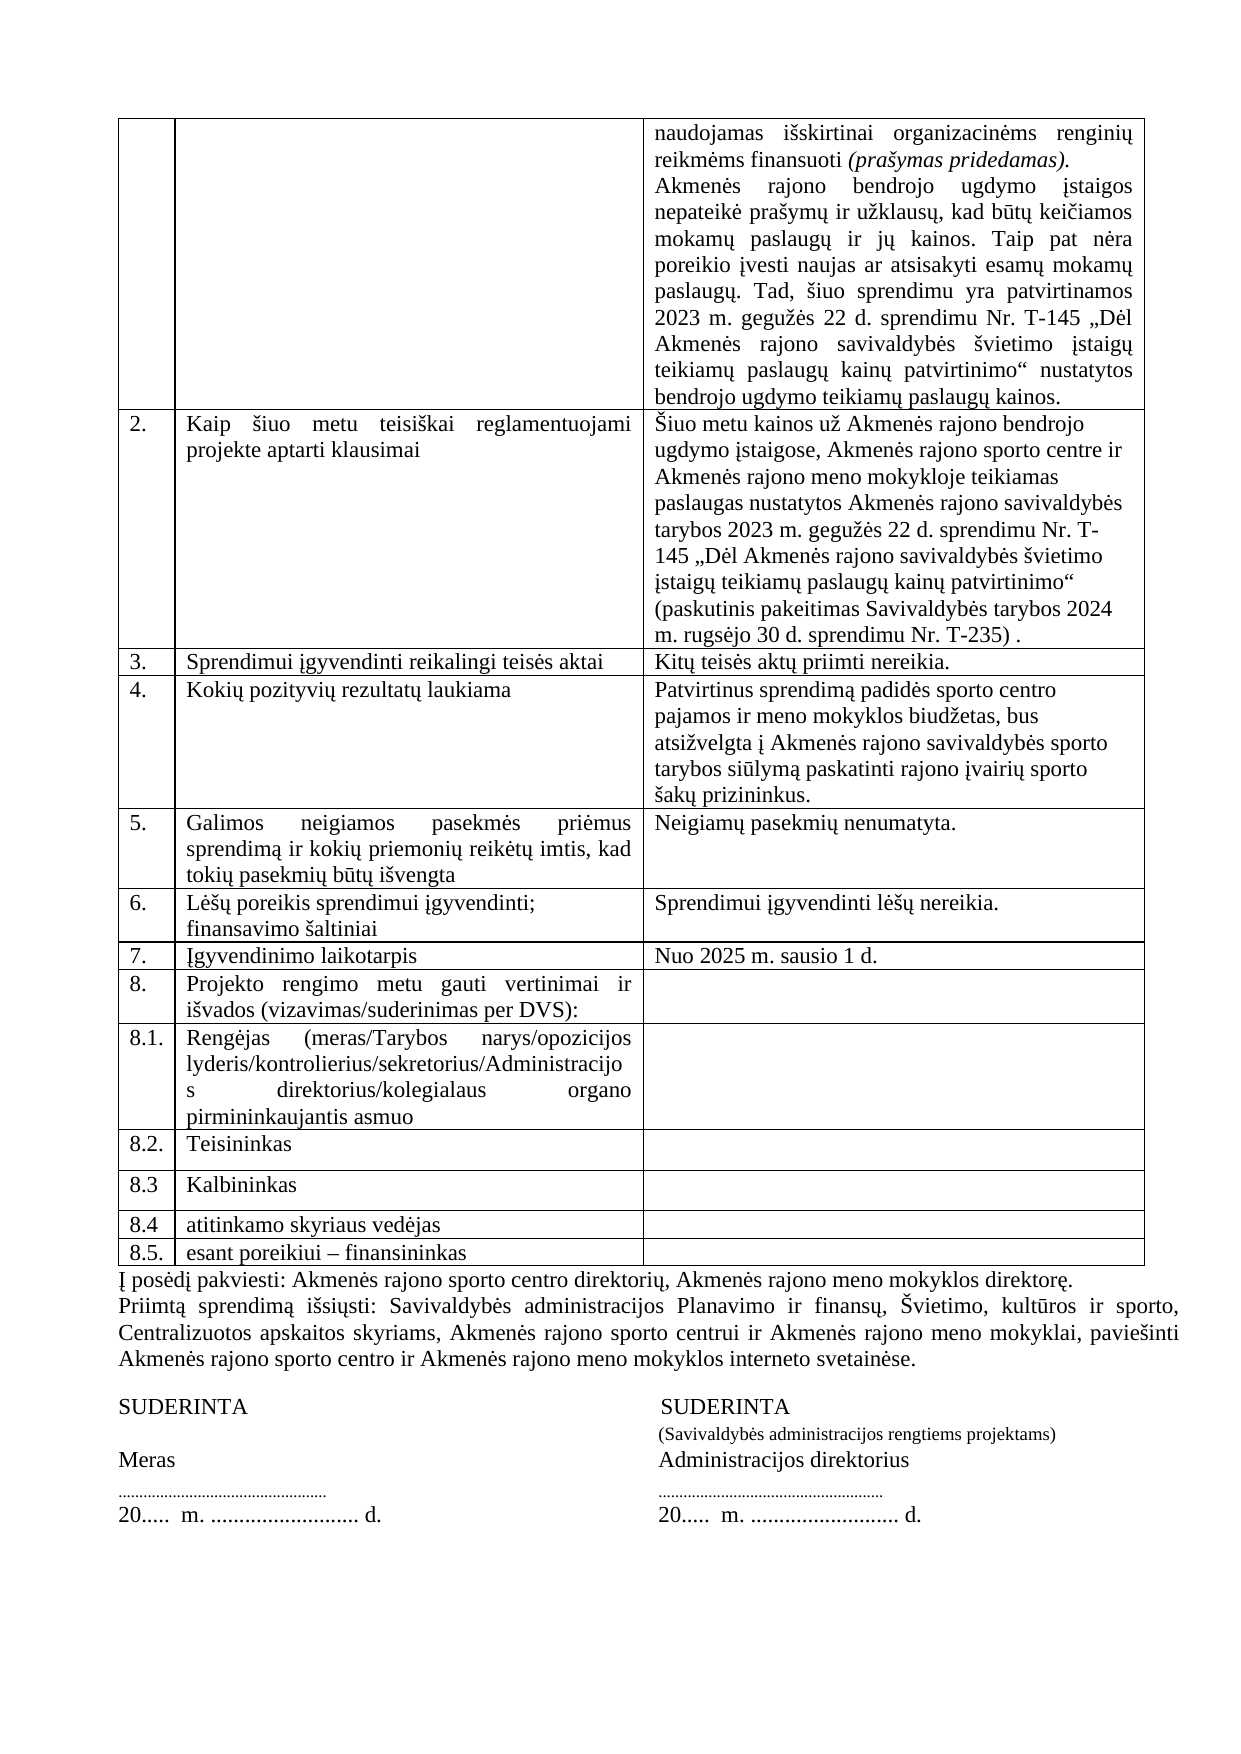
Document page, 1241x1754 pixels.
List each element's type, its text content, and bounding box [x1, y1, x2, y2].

table_cell Kokių pozityvių rezultatų laukiama [176, 676, 643, 808]
text Priimtą sprendimą išsiųsti: Savivaldybės administracijos Planavimo ir finansų, Švietimo, kultūros ir sporto, Centralizuotos apskaitos skyriams, Akmenės rajono sporto centrui ir Akmenės rajono meno mokyklai, paviešinti Akmenės rajono sporto centro ir Akmenės rajono meno mokyklos interneto svetainėse. [118, 1292, 1181, 1371]
table_cell atitinkamo skyriaus vedėjas [176, 1211, 643, 1237]
table_cell Nuo 2025 m. sausio 1 d. [644, 943, 1144, 969]
table_cell 5. [119, 809, 174, 888]
table_cell [644, 1130, 1144, 1169]
table_cell Įgyvendinimo laikotarpis [176, 943, 643, 969]
table_cell 8.4 [119, 1211, 174, 1237]
text SUDERINTA SUDERINTA (Savivaldybės administracijos rengtiems projektams) [118, 1393, 1181, 1446]
table_header [119, 119, 174, 409]
table_cell Šiuo metu kainos už Akmenės rajono bendrojo ugdymo įstaigose, Akmenės rajono sporto centre ir Akmenės rajono meno mokykloje teikiamas paslaugas nustatytos Akmenės rajono savivaldybės tarybos 2023 m. gegužės 22 d. sprendimu Nr. T-145 „Dėl Akmenės rajono savivaldybės švietimo įstaigų teikiamų paslaugų kainų patvirtinimo“ (paskutinis pakeitimas Savivaldybės tarybos 2024 m. rugsėjo 30 d. sprendimu Nr. T-235) . [644, 410, 1144, 647]
table_cell Neigiamų pasekmių nenumatyta. [644, 809, 1144, 888]
table_cell 7. [119, 943, 174, 969]
table_cell [644, 1239, 1144, 1265]
table_cell esant poreikiui – finansininkas [176, 1239, 643, 1265]
table_cell [644, 1171, 1144, 1210]
table_cell 3. [119, 649, 174, 675]
table_cell 6. [119, 889, 174, 941]
table_cell Galimos neigiamos pasekmės priėmus sprendimą ir kokių priemonių reikėtų imtis, kad tokių pasekmių būtų išvengta [176, 809, 643, 888]
table_cell 8.1. [119, 1024, 174, 1129]
table_cell Sprendimui įgyvendinti reikalingi teisės aktai [176, 649, 643, 675]
table_cell 2. [119, 410, 174, 647]
table_cell 8.3 [119, 1171, 174, 1210]
table_cell 8. [119, 970, 174, 1023]
table_cell Kaip šiuo metu teisiškai reglamentuojami projekte aptarti klausimai [176, 410, 643, 647]
text Į posėdį pakviesti: Akmenės rajono sporto centro direktorių, Akmenės rajono meno mokyklos direktorę. [118, 1266, 1181, 1292]
table_cell Patvirtinus sprendimą padidės sporto centro pajamos ir meno mokyklos biudžetas, bus atsižvelgta į Akmenės rajono savivaldybės sporto tarybos siūlymą paskatinti rajono įvairių sporto šakų prizininkus. [644, 676, 1144, 808]
table_header [176, 119, 643, 409]
text .................................................. ...................................................... [118, 1482, 1181, 1501]
table_cell Lėšų poreikis sprendimui įgyvendinti; finansavimo šaltiniai [176, 889, 643, 941]
table_cell Kalbininkas [176, 1171, 643, 1210]
text Meras Administracijos direktorius [118, 1446, 1181, 1472]
table_cell Rengėjas (meras/Tarybos narys/opozicijos lyderis/kontrolierius/sekretorius/Administracijos direktorius/kolegialaus organo pirmininkaujantis asmuo [176, 1024, 643, 1129]
table_cell 8.2. [119, 1130, 174, 1169]
table_cell Teisininkas [176, 1130, 643, 1169]
table_cell Projekto rengimo metu gauti vertinimai ir išvados (vizavimas/suderinimas per DVS): [176, 970, 643, 1023]
table_header naudojamas išskirtinai organizacinėms renginių reikmėms finansuoti (prašymas pridedamas). Akmenės rajono bendrojo ugdymo įstaigos nepateikė prašymų ir užklausų, kad būtų keičiamos mokamų paslaugų ir jų kainos. Taip pat nėra poreikio įvesti naujas ar atsisakyti esamų mokamų paslaugų. Tad, šiuo sprendimu yra patvirtinamos 2023 m. gegužės 22 d. sprendimu Nr. T-145 „Dėl Akmenės rajono savivaldybės švietimo įstaigų teikiamų paslaugų kainų patvirtinimo“ nustatytos bendrojo ugdymo teikiamų paslaugų kainos. [644, 119, 1144, 409]
table_cell Kitų teisės aktų priimti nereikia. [644, 649, 1144, 675]
table_cell 8.5. [119, 1239, 174, 1265]
table_cell [644, 1211, 1144, 1237]
table_cell [644, 970, 1144, 1023]
text 20..... m. .......................... d. 20..... m. .......................... d. [118, 1501, 1181, 1527]
table_cell Sprendimui įgyvendinti lėšų nereikia. [644, 889, 1144, 941]
table_cell 4. [119, 676, 174, 808]
table_cell [644, 1024, 1144, 1129]
